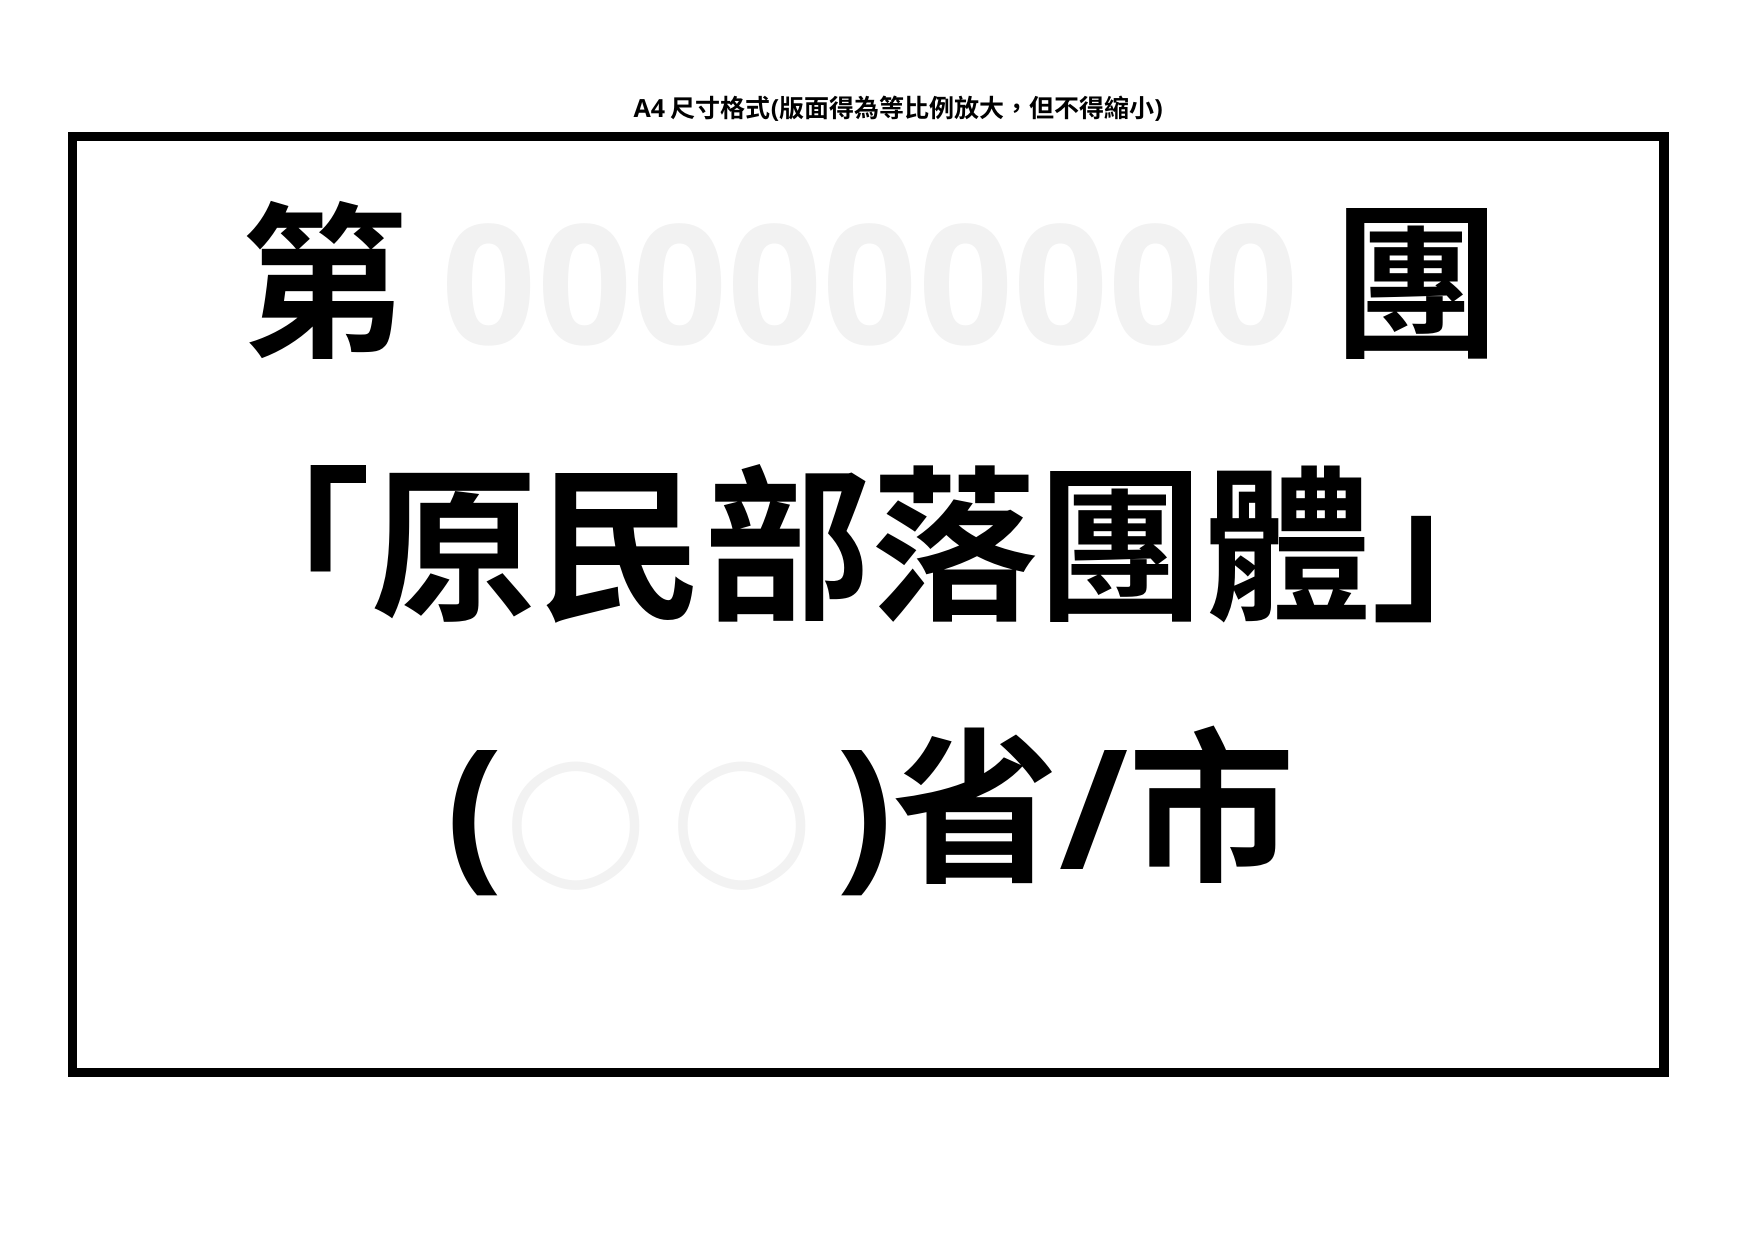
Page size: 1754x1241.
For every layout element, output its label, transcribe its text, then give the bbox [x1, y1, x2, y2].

table_header 第000000000團 「原民部落團體」 (○○)省/市 [77, 141, 1659, 1068]
